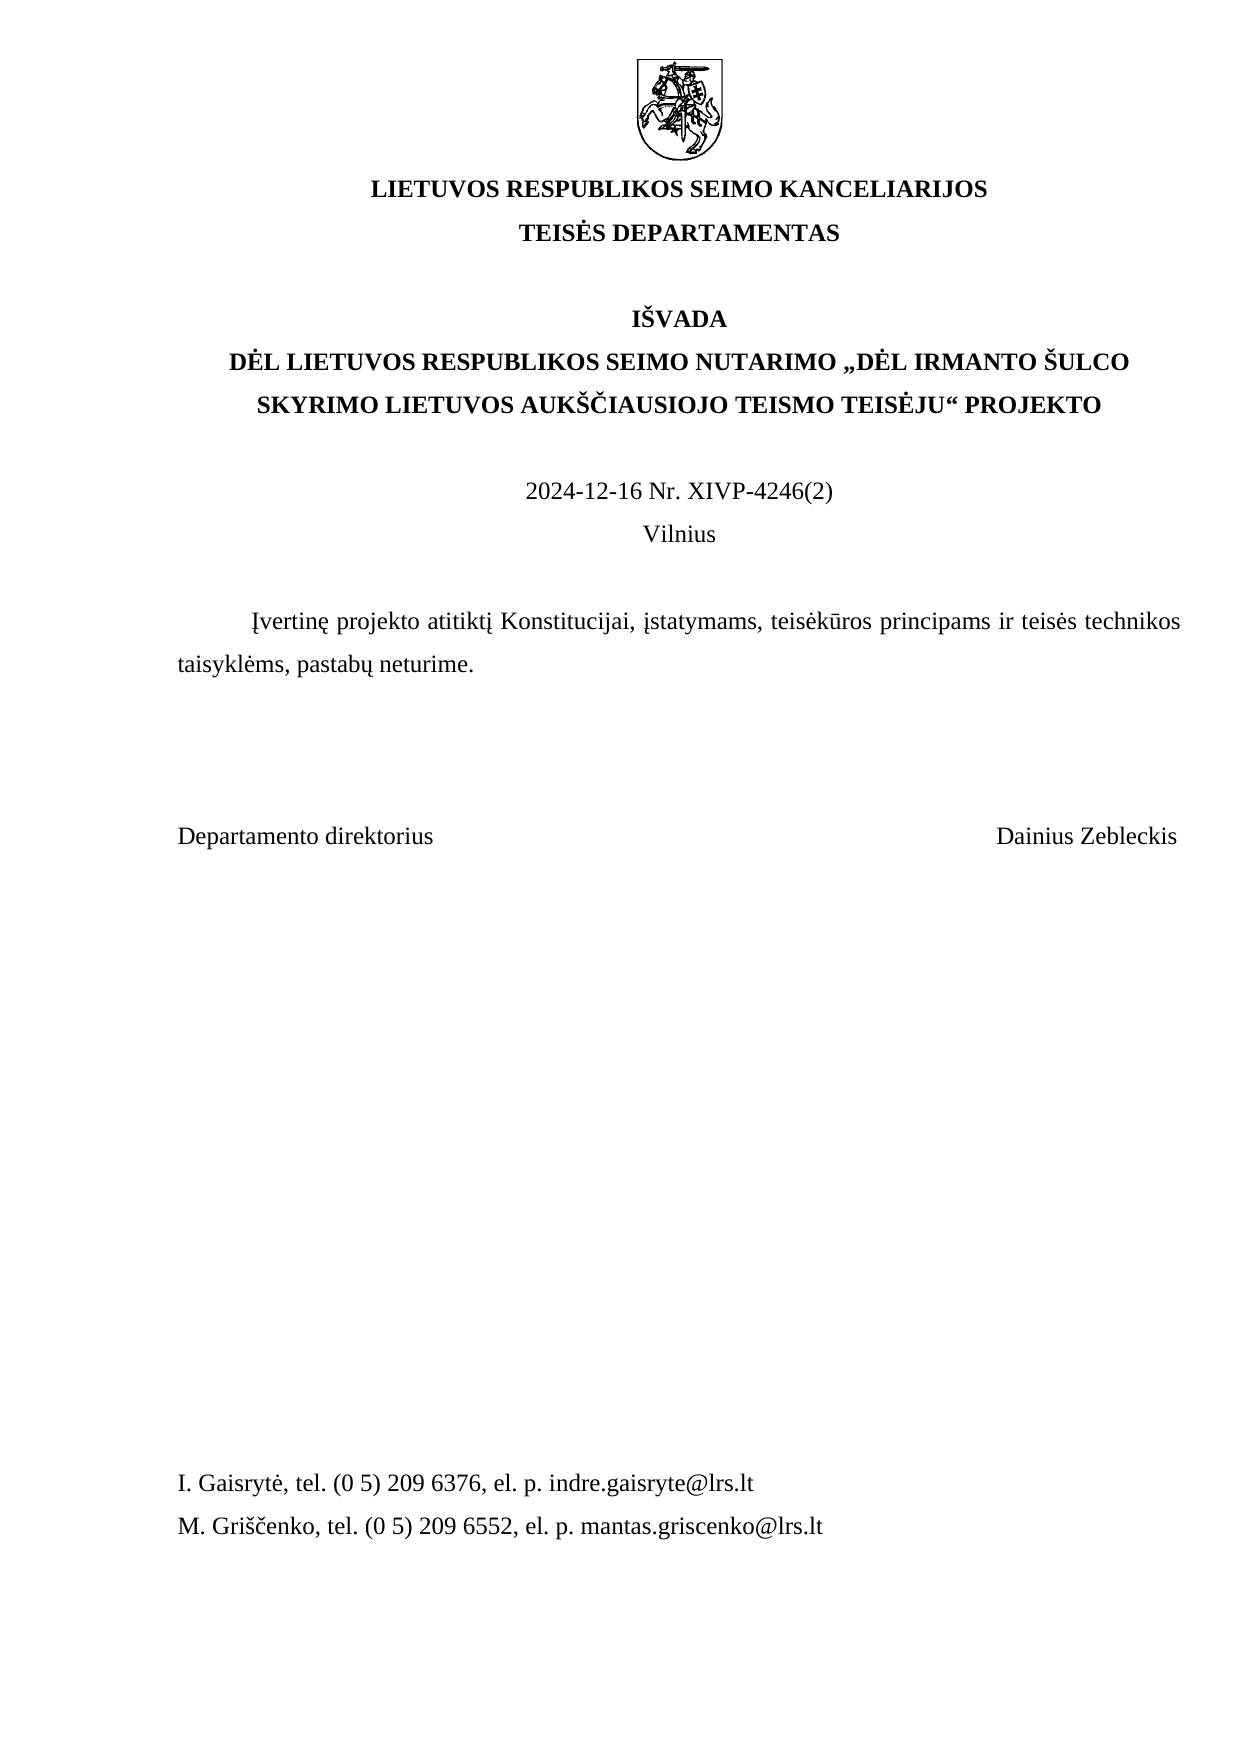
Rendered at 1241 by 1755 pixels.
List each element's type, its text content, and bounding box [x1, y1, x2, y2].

text DĖL LIETUVOS RESPUBLIKOS SEIMO NUTARIMO „DĖL IRMANTO ŠULCO SKYRIMO LIETUVOS AUKŠČIAUSIOJO TEISMO TEISĖJU“ PROJEKTO [177, 347, 1181, 419]
text LIETUVOS RESPUBLIKOS SEIMO KANCELIARIJOS [177, 174, 1181, 203]
text M. Griščenko, tel. (0 5) 209 6552, el. p. mantas.griscenko@lrs.lt [177, 1511, 1181, 1540]
text Įvertinę projekto atitiktį Konstitucijai, įstatymams, teisėkūros principams ir teisės technikos taisyklėms, pastabų neturime. [177, 606, 1181, 678]
text 2024-12-16 Nr. XIVP-4246(2) [177, 476, 1181, 505]
text IŠVADA [177, 304, 1181, 333]
text I. Gaisrytė, tel. (0 5) 209 6376, el. p. indre.gaisryte@lrs.lt [177, 1468, 1181, 1497]
subtitle TEISĖS DEPARTAMENTAS [177, 218, 1181, 246]
text Vilnius [177, 519, 1181, 548]
text Departamento direktorius Dainius Zebleckis [177, 821, 1181, 850]
